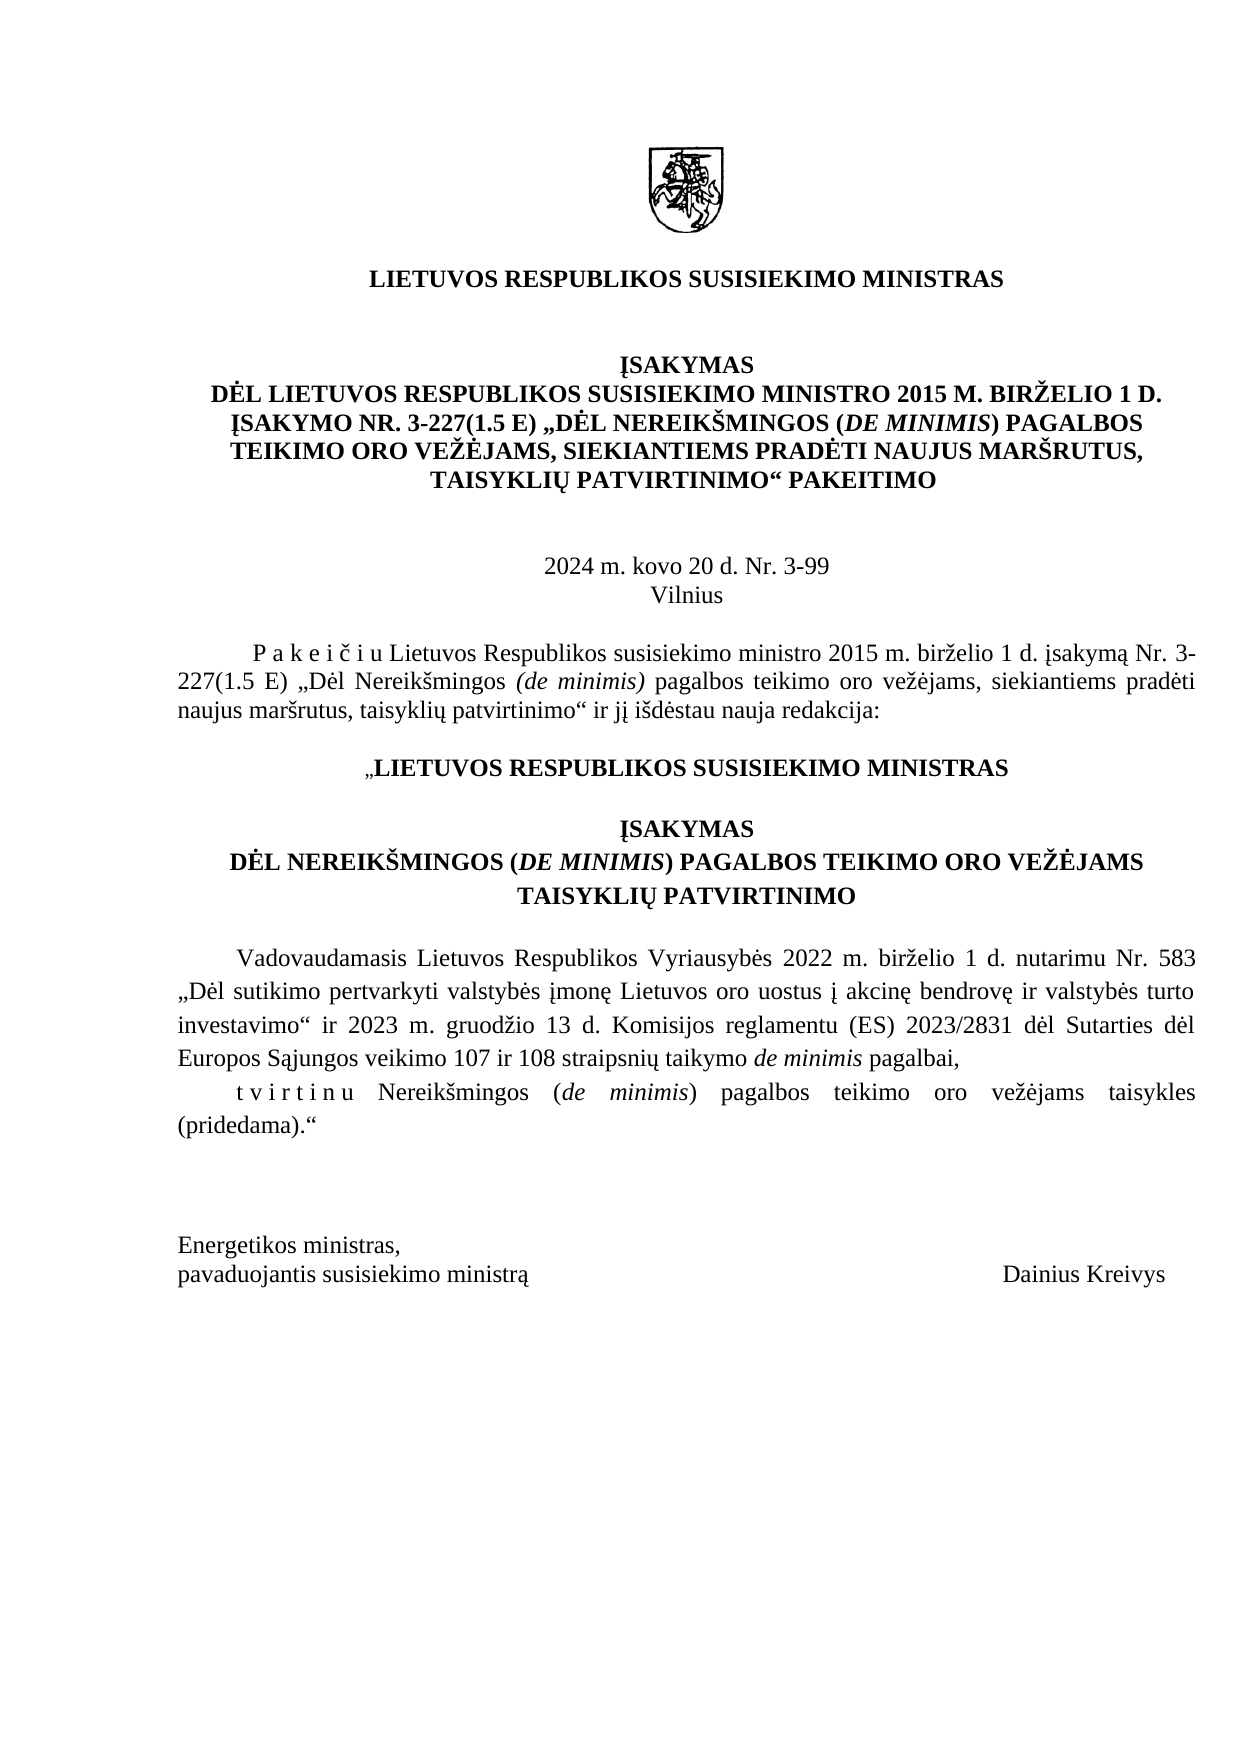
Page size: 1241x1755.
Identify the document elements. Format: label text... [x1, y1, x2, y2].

text ĮSAKYMAS [177, 350, 1196, 379]
text 2024 m. kovo 20 d. Nr. 3-99 [177, 551, 1196, 580]
text t v i r t i n u Nereikšmingos (de minimis) pagalbos teikimo oro vežėjams taisykles (pridedama).“ [177, 1077, 1196, 1139]
text Energetikos ministras, [177, 1230, 1196, 1259]
text LIETUVOS RESPUBLIKOS SUSISIEKIMO MINISTRAS [177, 264, 1196, 293]
text Vilnius [177, 580, 1196, 609]
text ĮSAKYMAS [177, 814, 1196, 843]
text „LIETUVOS RESPUBLIKOS SUSISIEKIMO MINISTRAS [177, 753, 1196, 781]
text DĖL LIETUVOS RESPUBLIKOS SUSISIEKIMO MINISTRO 2015 M. BIRŽELIO 1 D. ĮSAKYMO NR. 3-227(1.5 E) „DĖL NEREIKŠMINGOS (DE MINIMIS) PAGALBOS TEIKIMO ORO VEŽĖJAMS, SIEKIANTIEMS PRADĖTI NAUJUS MARŠRUTUS, TAISYKLIŲ PATVIRTINIMO“ PAKEITIMO [177, 379, 1196, 494]
text DĖL NEREIKŠMINGOS (DE MINIMIS) PAGALBOS TEIKIMO ORO VEŽĖJAMS TAISYKLIŲ PATVIRTINIMO [177, 847, 1196, 909]
text pavaduojantis susisiekimo ministrą Dainius Kreivys [177, 1259, 1196, 1288]
text P a k e i č i u Lietuvos Respublikos susisiekimo ministro 2015 m. birželio 1 d. įsakymą Nr. 3-227(1.5 E) „Dėl Nereikšmingos (de minimis) pagalbos teikimo oro vežėjams, siekiantiems pradėti naujus maršrutus, taisyklių patvirtinimo“ ir jį išdėstau nauja redakcija: [177, 638, 1196, 724]
text Vadovaudamasis Lietuvos Respublikos Vyriausybės 2022 m. birželio 1 d. nutarimu Nr. 583 „Dėl sutikimo pertvarkyti valstybės įmonę Lietuvos oro uostus į akcinę bendrovę ir valstybės turto investavimo“ ir 2023 m. gruodžio 13 d. Komisijos reglamentu (ES) 2023/2831 dėl Sutarties dėl Europos Sąjungos veikimo 107 ir 108 straipsnių taikymo de minimis pagalbai, [177, 943, 1196, 1072]
